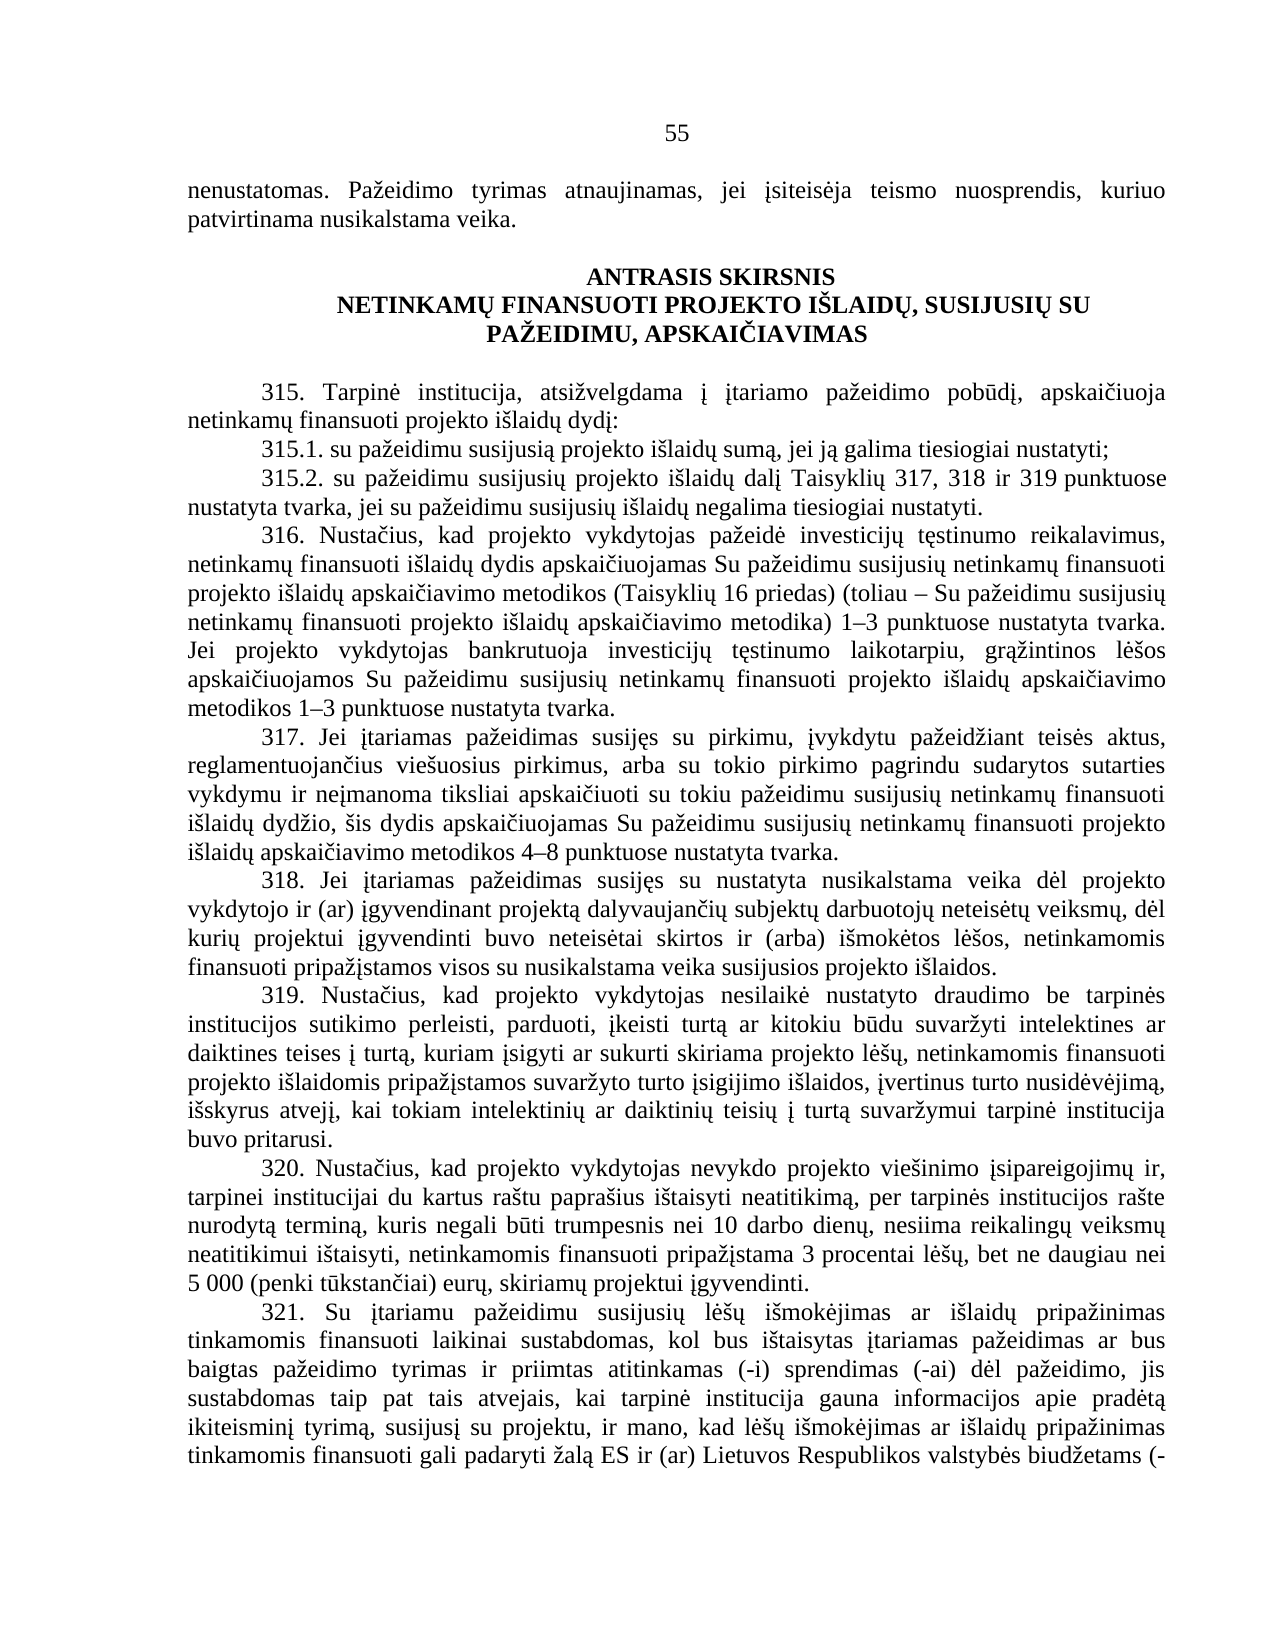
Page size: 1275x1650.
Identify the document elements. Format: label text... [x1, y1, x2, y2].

text 316. Nustačius, kad projekto vykdytojas pažeidė investicijų tęstinumo reikalavimus, netinkamų finansuoti išlaidų dydis apskaičiuojamas Su pažeidimu susijusių netinkamų finansuoti projekto išlaidų apskaičiavimo metodikos (Taisyklių 16 priedas) (toliau – Su pažeidimu susijusių netinkamų finansuoti projekto išlaidų apskaičiavimo metodika) 1–3 punktuose nustatyta tvarka. Jei projekto vykdytojas bankrutuoja investicijų tęstinumo laikotarpiu, grąžintinos lėšos apskaičiuojamos Su pažeidimu susijusių netinkamų finansuoti projekto išlaidų apskaičiavimo metodikos 1–3 punktuose nustatyta tvarka. [187, 521, 1167, 722]
text 320. Nustačius, kad projekto vykdytojas nevykdo projekto viešinimo įsipareigojimų ir, tarpinei institucijai du kartus raštu paprašius ištaisyti neatitikimą, per tarpinės institucijos rašte nurodytą terminą, kuris negali būti trumpesnis nei 10 darbo dienų, nesiima reikalingų veiksmų neatitikimui ištaisyti, netinkamomis finansuoti pripažįstama 3 procentai lėšų, bet ne daugiau nei 5 000 (penki tūkstančiai) eurų, skiriamų projektui įgyvendinti. [187, 1153, 1167, 1297]
text 321. Su įtariamu pažeidimu susijusių lėšų išmokėjimas ar išlaidų pripažinimas tinkamomis finansuoti laikinai sustabdomas, kol bus ištaisytas įtariamas pažeidimas ar bus baigtas pažeidimo tyrimas ir priimtas atitinkamas (-i) sprendimas (-ai) dėl pažeidimo, jis sustabdomas taip pat tais atvejais, kai tarpinė institucija gauna informacijos apie pradėtą ikiteisminį tyrimą, susijusį su projektu, ir mano, kad lėšų išmokėjimas ar išlaidų pripažinimas tinkamomis finansuoti gali padaryti žalą ES ir (ar) Lietuvos Respublikos valstybės biudžetams (- [187, 1297, 1167, 1469]
text 318. Jei įtariamas pažeidimas susijęs su nustatyta nusikalstama veika dėl projekto vykdytojo ir (ar) įgyvendinant projektą dalyvaujančių subjektų darbuotojų neteisėtų veiksmų, dėl kurių projektui įgyvendinti buvo neteisėtai skirtos ir (arba) išmokėtos lėšos, netinkamomis finansuoti pripažįstamos visos su nusikalstama veika susijusios projekto išlaidos. [187, 866, 1167, 981]
subtitle ANTRASIS skirsnis [187, 262, 1167, 291]
text 317. Jei įtariamas pažeidimas susijęs su pirkimu, įvykdytu pažeidžiant teisės aktus, reglamentuojančius viešuosius pirkimus, arba su tokio pirkimo pagrindu sudarytos sutarties vykdymu ir neįmanoma tiksliai apskaičiuoti su tokiu pažeidimu susijusių netinkamų finansuoti išlaidų dydžio, šis dydis apskaičiuojamas Su pažeidimu susijusių netinkamų finansuoti projekto išlaidų apskaičiavimo metodikos 4–8 punktuose nustatyta tvarka. [187, 722, 1167, 866]
text 315.2. su pažeidimu susijusių projekto išlaidų dalį Taisyklių 317, 318 ir 319 punktuose nustatyta tvarka, jei su pažeidimu susijusių išlaidų negalima tiesiogiai nustatyti. [187, 463, 1167, 521]
text 315. Tarpinė institucija, atsižvelgdama į įtariamo pažeidimo pobūdį, apskaičiuoja netinkamų finansuoti projekto išlaidų dydį: [187, 377, 1167, 434]
text 315.1. su pažeidimu susijusią projekto išlaidų sumą, jei ją galima tiesiogiai nustatyti; [187, 434, 1167, 463]
text nenustatomas. Pažeidimo tyrimas atnaujinamas, jei įsiteisėja teismo nuosprendis, kuriuo patvirtinama nusikalstama veika. [187, 176, 1167, 233]
subtitle NETINKAMŲ FINANSUOTI PROJEKTO IŠLAIDŲ, SUSIJUSIŲ SU PAŽEIDIMU, APSKAIČIAVIMAS [187, 291, 1167, 348]
text 319. Nustačius, kad projekto vykdytojas nesilaikė nustatyto draudimo be tarpinės institucijos sutikimo perleisti, parduoti, įkeisti turtą ar kitokiu būdu suvaržyti intelektines ar daiktines teises į turtą, kuriam įsigyti ar sukurti skiriama projekto lėšų, netinkamomis finansuoti projekto išlaidomis pripažįstamos suvaržyto turto įsigijimo išlaidos, įvertinus turto nusidėvėjimą, išskyrus atvejį, kai tokiam intelektinių ar daiktinių teisių į turtą suvaržymui tarpinė institucija buvo pritarusi. [187, 981, 1167, 1153]
